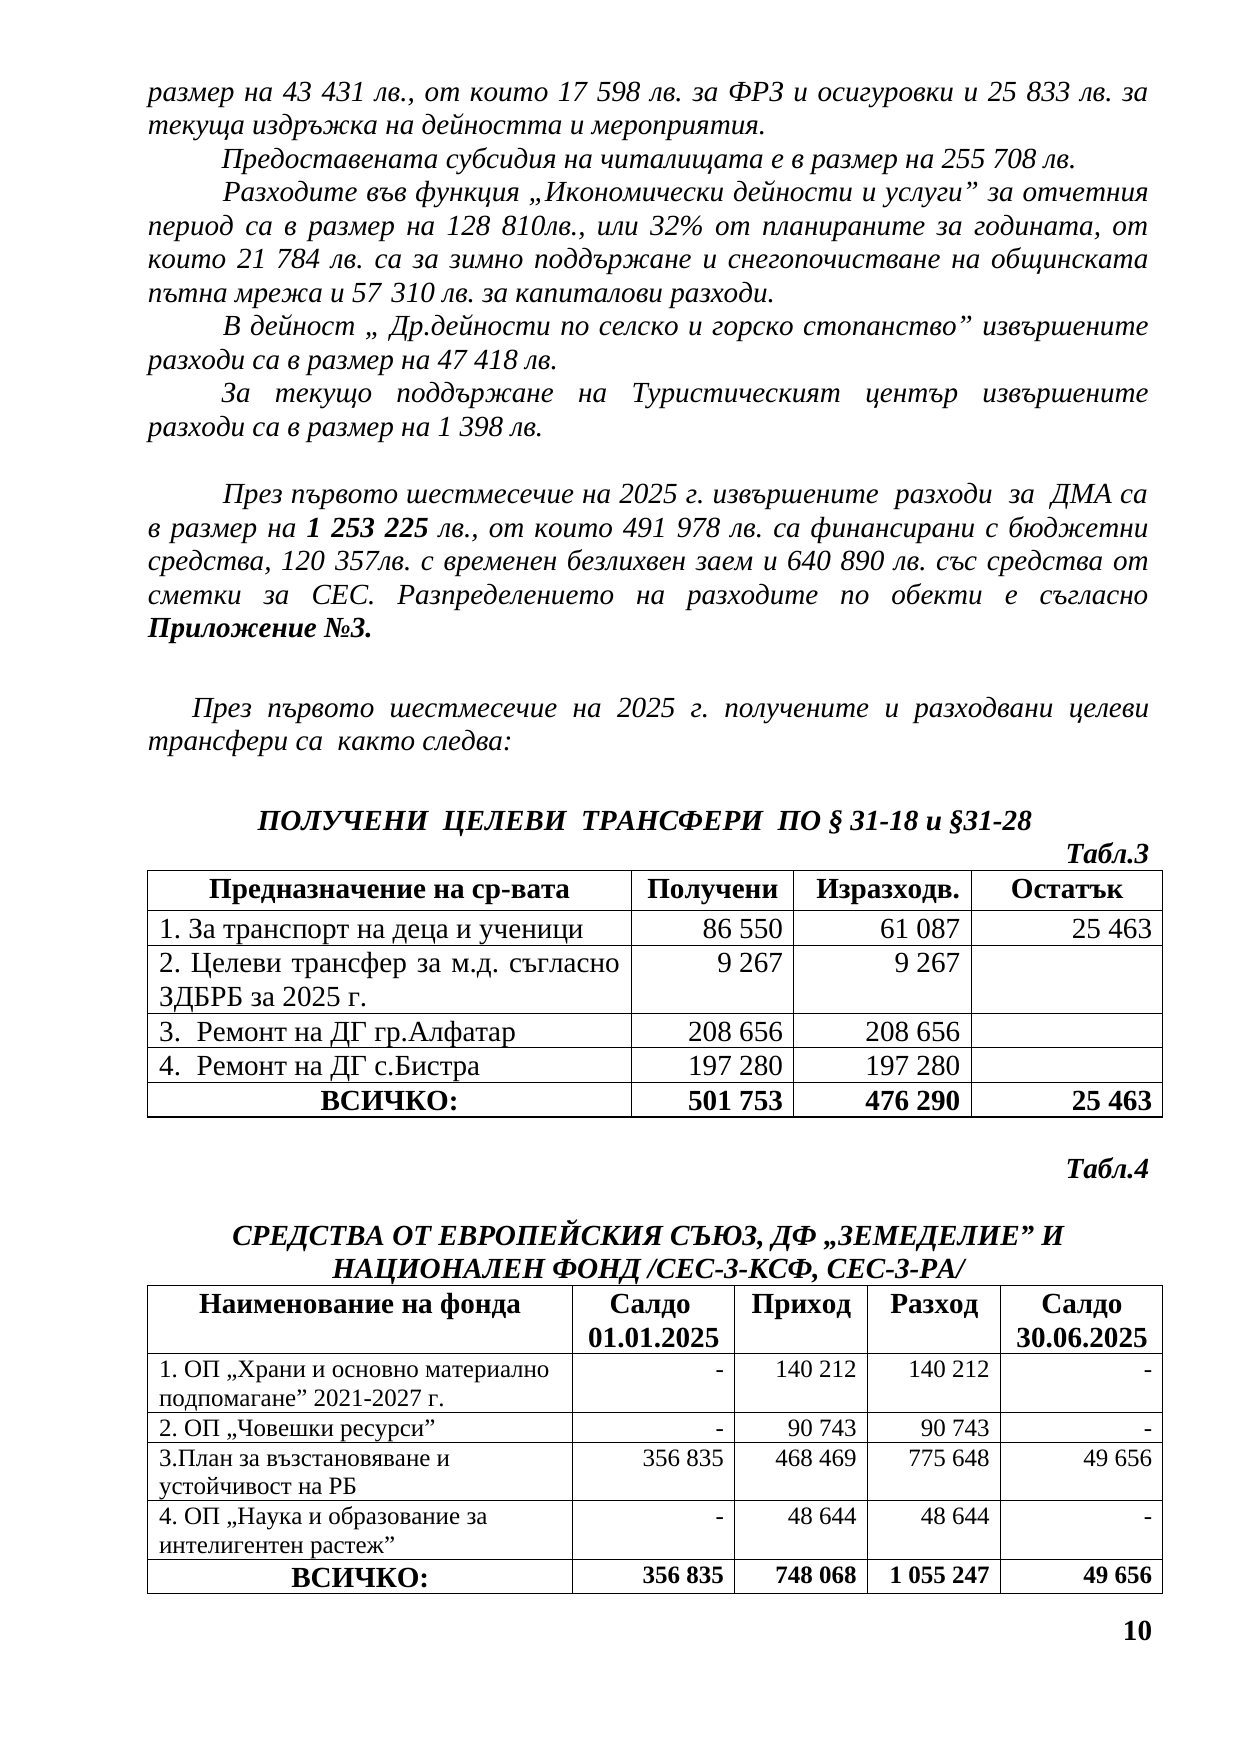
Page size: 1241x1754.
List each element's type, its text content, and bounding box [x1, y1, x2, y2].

table_header Предназначение на ср-вата [148, 871, 631, 910]
table_cell 48 644 [735, 1501, 867, 1559]
table_cell 9 267 [632, 946, 793, 1013]
table_cell Ремонт на ДГ гр.Алфатар [148, 1014, 631, 1047]
table_cell [972, 1014, 1162, 1047]
table_cell 4. ОП „Наука и образование за интелигентен растеж” [148, 1501, 572, 1559]
table_cell 356 835 [573, 1560, 734, 1593]
table_cell 197 280 [794, 1048, 971, 1082]
table_cell - [573, 1501, 734, 1559]
table_cell 197 280 [632, 1048, 793, 1082]
text Табл.3 [148, 837, 1152, 870]
table_cell 356 835 [573, 1443, 734, 1500]
text Предоставената субсидия на читалищата е в размер на 255 708 лв. [148, 141, 1152, 174]
table_cell 468 469 [735, 1443, 867, 1500]
table_cell 48 644 [868, 1501, 1000, 1559]
text Табл.4 [148, 1151, 1152, 1184]
table_cell 9 267 [794, 946, 971, 1013]
table_cell 2. ОП „Човешки ресурси” [148, 1413, 572, 1442]
table_cell ВСИЧКО: [148, 1083, 631, 1116]
table_header Наименование на фонда [148, 1286, 572, 1353]
table_header Остатък [972, 871, 1162, 910]
text През първото шестмесечие на 2025 г. извършените разходи за ДМА са в размер на 1 253 225 лв., от които 491 978 лв. са финансирани с бюджетни средства, 120 357лв. с временен безлихвен заем и 640 890 лв. със средства от сметки за СЕС. Разпределението на разходите по обекти е съгласно Приложение №3. [148, 476, 1152, 644]
table_cell 748 068 [735, 1560, 867, 1593]
table_cell 2. Целеви трансфер за м.д. съгласно ЗДБРБ за 2025 г. [148, 946, 631, 1013]
table_cell - [1001, 1354, 1162, 1412]
table_cell 49 656 [1001, 1560, 1162, 1593]
table_cell - [1001, 1413, 1162, 1442]
table_cell [972, 946, 1162, 1013]
table_cell - [573, 1354, 734, 1412]
table_header Салдо 30.06.2025 [1001, 1286, 1162, 1353]
table_header Салдо 01.01.2025 [573, 1286, 734, 1353]
text В дейност „ Др.дейности по селско и горско стопанство” извършените разходи са в размер на 47 418 лв. [148, 308, 1152, 376]
text размер на 43 431 лв., от които 17 598 лв. за ФРЗ и осигуровки и 25 833 лв. за текуща издръжка на дейността и мероприятия. [148, 74, 1152, 141]
table_cell 775 648 [868, 1443, 1000, 1500]
text За текущо поддържане на Туристическият център извършените разходи са в размер на 1 398 лв. [148, 376, 1152, 443]
text През първото шестмесечие на 2025 г. получените и разходвани целеви трансфери са както следва: [148, 690, 1152, 757]
table_cell 86 550 [632, 911, 793, 944]
table_cell 49 656 [1001, 1443, 1162, 1500]
text Разходите във функция „Икономически дейности и услуги” за отчетния период са в размер на 128 810лв., или 32% от планираните за годината, от които 21 784 лв. са за зимно поддържане и снегопочистване на общинската пътна мрежа и 57 310 лв. за капиталови разходи. [148, 174, 1152, 308]
table_cell [972, 1048, 1162, 1082]
table_cell 1. ОП „Храни и основно материално подпомагане” 2021-2027 г. [148, 1354, 572, 1412]
table_cell 208 656 [632, 1014, 793, 1047]
table_header Приход [735, 1286, 867, 1353]
table_cell 25 463 [972, 1083, 1162, 1116]
table_header Разход [868, 1286, 1000, 1353]
table_cell 25 463 [972, 911, 1162, 944]
table_cell ВСИЧКО: [148, 1560, 572, 1593]
table_cell - [1001, 1501, 1162, 1559]
table_cell 501 753 [632, 1083, 793, 1116]
table_cell 1 055 247 [868, 1560, 1000, 1593]
table_cell 1. За транспорт на деца и ученици [148, 911, 631, 944]
table_cell - [573, 1413, 734, 1442]
table_cell 90 743 [868, 1413, 1000, 1442]
table_cell 140 212 [868, 1354, 1000, 1412]
table_cell 140 212 [735, 1354, 867, 1412]
table_header Получени [632, 871, 793, 910]
table_cell 208 656 [794, 1014, 971, 1047]
table_header Изразходв. [794, 871, 971, 910]
table_cell 90 743 [735, 1413, 867, 1442]
table_cell Ремонт на ДГ с.Бистра [148, 1048, 631, 1082]
text ПОЛУЧЕНИ ЦЕЛЕВИ ТРАНСФЕРИ ПО § 31-18 и §31-28 [148, 803, 1152, 837]
subtitle СРЕДСТВА ОТ ЕВРОПЕЙСКИЯ СЪЮЗ, ДФ „ЗЕМЕДЕЛИЕ” И НАЦИОНАЛЕН ФОНД /СЕС-3-КСФ, СЕС-3-РА/ [148, 1218, 1152, 1285]
table_cell 61 087 [794, 911, 971, 944]
table_cell 476 290 [794, 1083, 971, 1116]
table_cell 3.План за възстановяване и устойчивост на РБ [148, 1443, 572, 1500]
